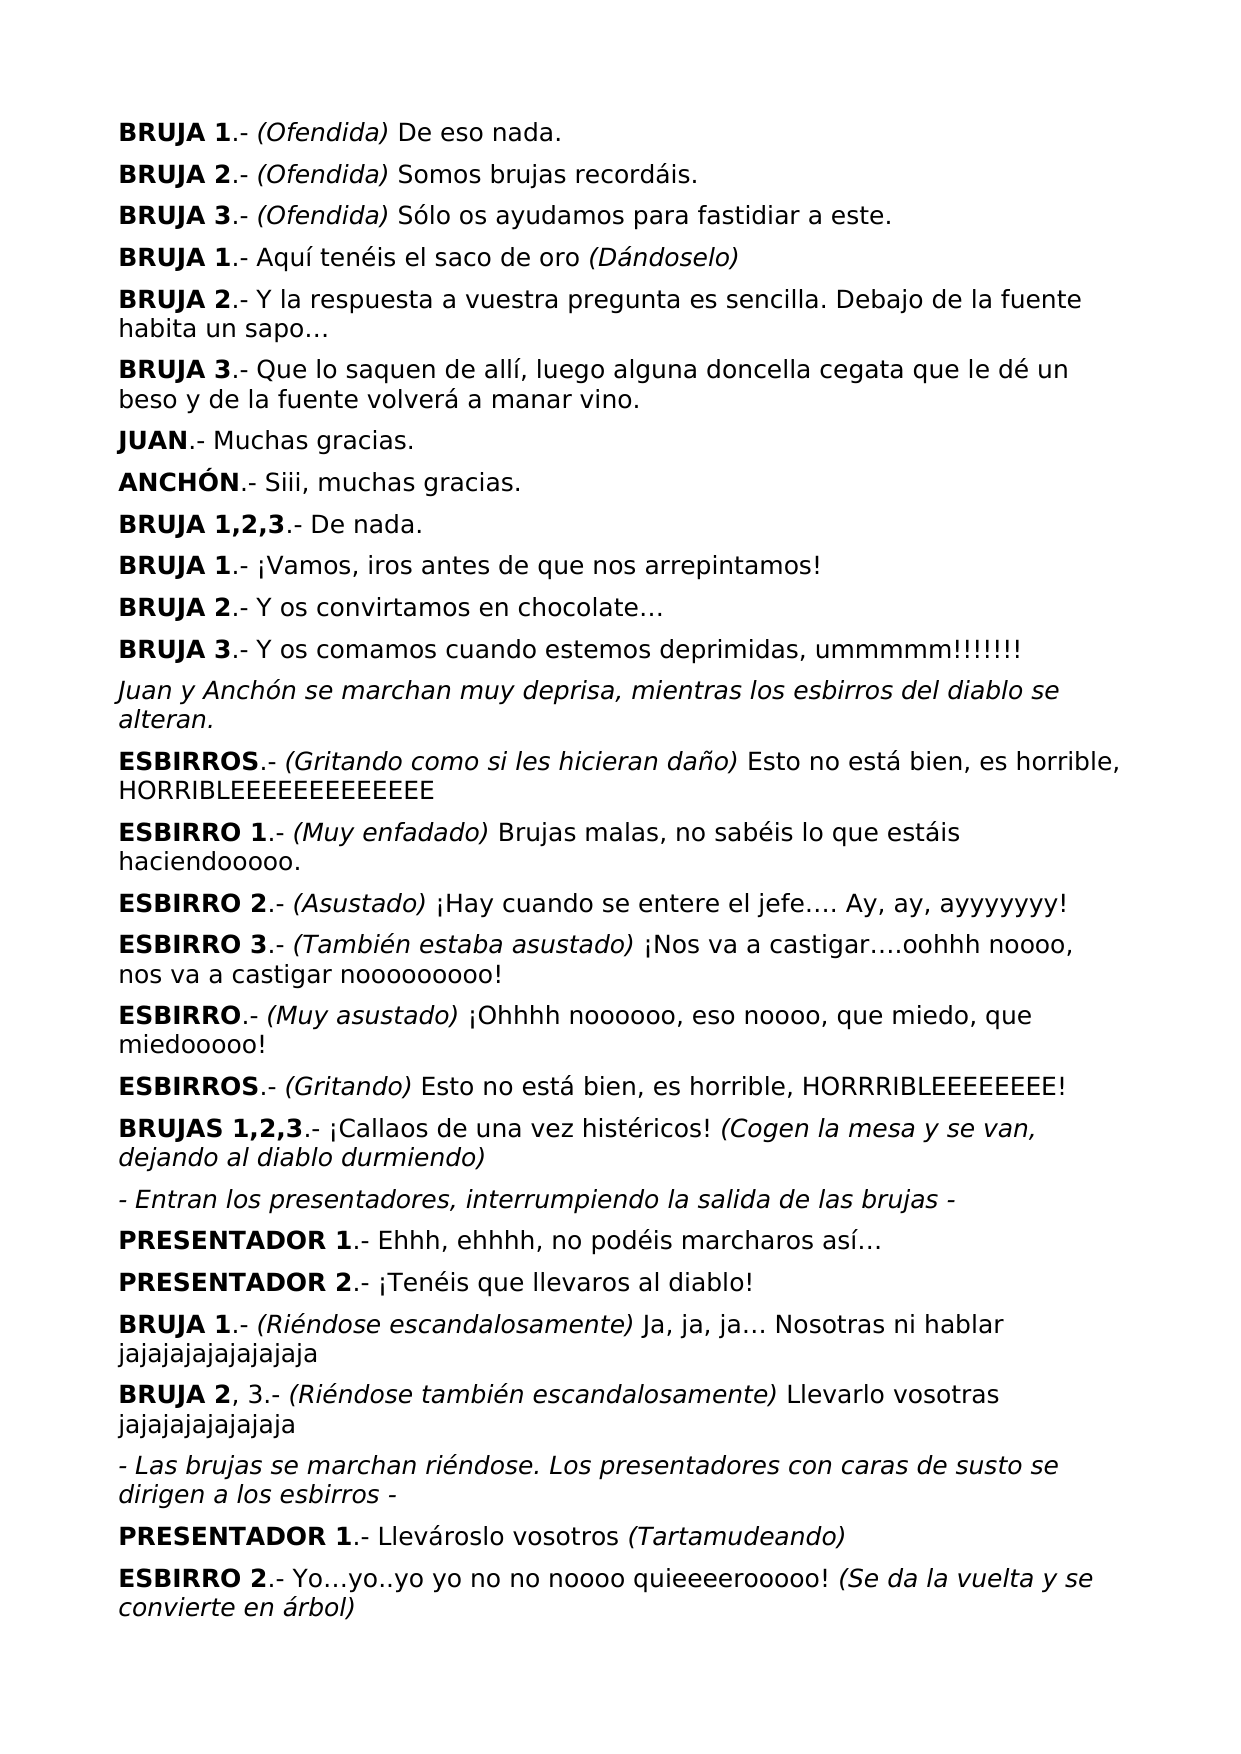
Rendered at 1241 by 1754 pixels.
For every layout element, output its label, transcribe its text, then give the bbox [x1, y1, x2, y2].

text ESBIRRO.- (Muy asustado) ¡Ohhhh noooooo, eso noooo, que miedo, que miedooooo! [118, 1001, 1122, 1060]
text BRUJA 3.- Y os comamos cuando estemos deprimidas, ummmmm!!!!!!! [118, 635, 1122, 664]
text BRUJA 2, 3.- (Riéndose también escandalosamente) Llevarlo vosotras jajajajajajajaja [118, 1381, 1122, 1439]
text ESBIRROS.- (Gritando como si les hicieran daño) Esto no está bien, es horrible, HORRIBLEEEEEEEEEEEEE [118, 747, 1122, 806]
text BRUJA 2.- Y la respuesta a vuestra pregunta es sencilla. Debajo de la fuente habita un sapo… [118, 285, 1122, 343]
text PRESENTADOR 2.- ¡Tenéis que llevaros al diablo! [118, 1268, 1122, 1297]
text PRESENTADOR 1.- Ehhh, ehhhh, no podéis marcharos así… [118, 1226, 1122, 1256]
text ESBIRROS.- (Gritando) Esto no está bien, es horrible, HORRRIBLEEEEEEEE! [118, 1072, 1122, 1101]
text ESBIRRO 1.- (Muy enfadado) Brujas malas, no sabéis lo que estáis haciendooooo. [118, 818, 1122, 876]
text BRUJA 1.- Aquí tenéis el saco de oro (Dándoselo) [118, 243, 1122, 272]
text BRUJA 1.- ¡Vamos, iros antes de que nos arrepintamos! [118, 551, 1122, 581]
text BRUJA 1,2,3.- De nada. [118, 510, 1122, 539]
text BRUJA 2.- Y os convirtamos en chocolate… [118, 593, 1122, 622]
text BRUJA 3.- (Ofendida) Sólo os ayudamos para fastidiar a este. [118, 201, 1122, 231]
text BRUJA 1.- (Ofendida) De eso nada. [118, 118, 1122, 147]
text - Entran los presentadores, interrumpiendo la salida de las brujas - [118, 1185, 1122, 1214]
text JUAN.- Muchas gracias. [118, 426, 1122, 456]
text BRUJAS 1,2,3.- ¡Callaos de una vez histéricos! (Cogen la mesa y se van, dejando al diablo durmiendo) [118, 1114, 1122, 1172]
text BRUJA 1.- (Riéndose escandalosamente) Ja, ja, ja… Nosotras ni hablar jajajajajajajajaja [118, 1310, 1122, 1368]
text ESBIRRO 3.- (También estaba asustado) ¡Nos va a castigar….oohhh noooo, nos va a castigar nooooooooo! [118, 931, 1122, 989]
text ANCHÓN.- Siii, muchas gracias. [118, 468, 1122, 497]
text ESBIRRO 2.- Yo…yo..yo yo no no noooo quieeeerooooo! (Se da la vuelta y se convierte en árbol) [118, 1564, 1122, 1622]
text PRESENTADOR 1.- Llevároslo vosotros (Tartamudeando) [118, 1522, 1122, 1551]
text BRUJA 2.- (Ofendida) Somos brujas recordáis. [118, 160, 1122, 189]
text Juan y Anchón se marchan muy deprisa, mientras los esbirros del diablo se alteran. [118, 676, 1122, 735]
text ESBIRRO 2.- (Asustado) ¡Hay cuando se entere el jefe…. Ay, ay, ayyyyyyy! [118, 889, 1122, 918]
text - Las brujas se marchan riéndose. Los presentadores con caras de susto se dirigen a los esbirros - [118, 1451, 1122, 1510]
text BRUJA 3.- Que lo saquen de allí, luego alguna doncella cegata que le dé un beso y de la fuente volverá a manar vino. [118, 356, 1122, 414]
